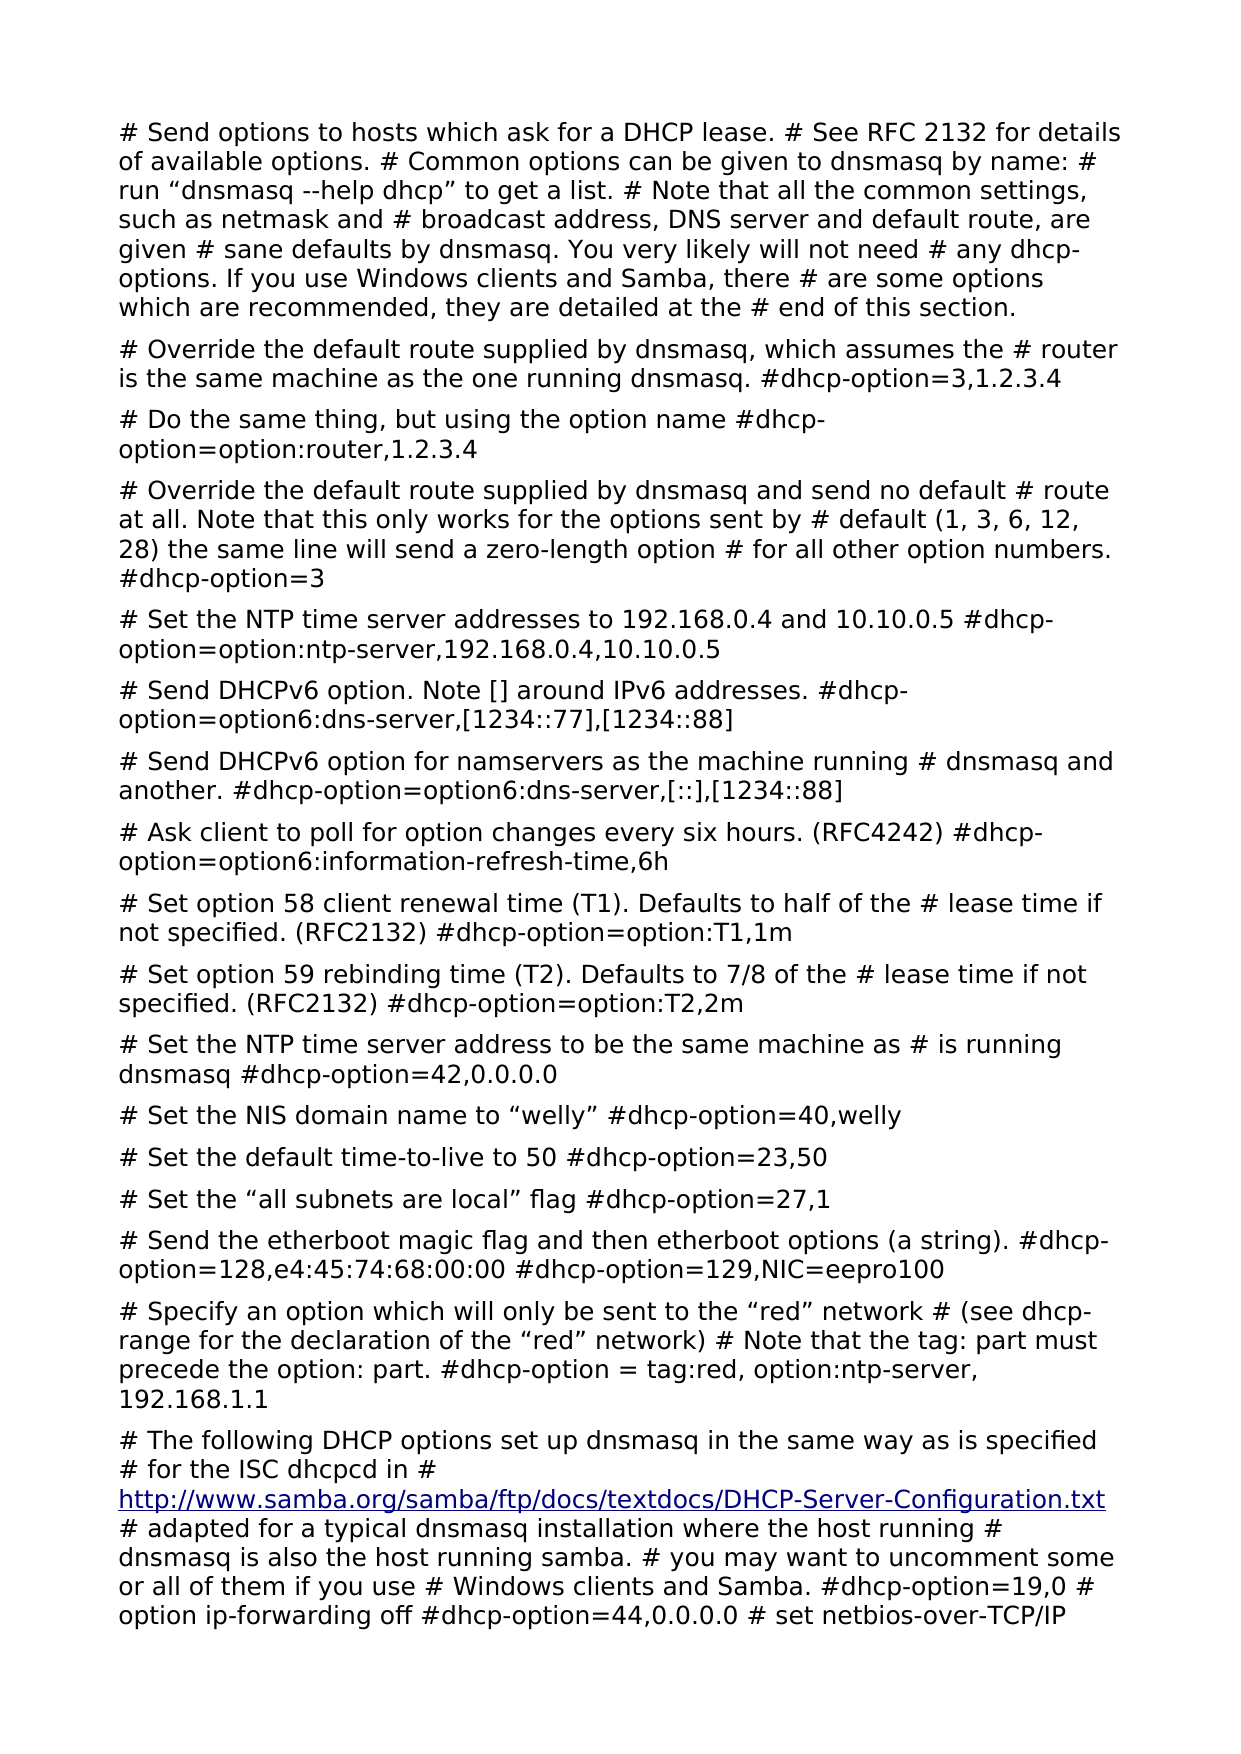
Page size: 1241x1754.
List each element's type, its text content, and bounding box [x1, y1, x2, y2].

text # The following DHCP options set up dnsmasq in the same way as is specified # for the ISC dhcpcd in # http://www.samba.org/samba/ftp/docs/textdocs/DHCP-Server-Configuration.txt # adapted for a typical dnsmasq installation where the host running # dnsmasq is also the host running samba. # you may want to uncomment some or all of them if you use # Windows clients and Samba. #dhcp-option=19,0 # option ip-forwarding off #dhcp-option=44,0.0.0.0 # set netbios-over-TCP/IP [118, 1426, 1122, 1631]
text # Specify an option which will only be sent to the “red” network # (see dhcp-range for the declaration of the “red” network) # Note that the tag: part must precede the option: part. #dhcp-option = tag:red, option:ntp-server, 192.168.1.1 [118, 1297, 1122, 1414]
text # Override the default route supplied by dnsmasq and send no default # route at all. Note that this only works for the options sent by # default (1, 3, 6, 12, 28) the same line will send a zero-length option # for all other option numbers. #dhcp-option=3 [118, 476, 1122, 593]
text # Do the same thing, but using the option name #dhcp-option=option:router,1.2.3.4 [118, 406, 1122, 464]
text # Set the NIS domain name to “welly” #dhcp-option=40,welly [118, 1101, 1122, 1131]
text # Set the NTP time server address to be the same machine as # is running dnsmasq #dhcp-option=42,0.0.0.0 [118, 1031, 1122, 1089]
text # Set the default time-to-live to 50 #dhcp-option=23,50 [118, 1143, 1122, 1172]
text # Send options to hosts which ask for a DHCP lease. # See RFC 2132 for details of available options. # Common options can be given to dnsmasq by name: # run “dnsmasq --help dhcp” to get a list. # Note that all the common settings, such as netmask and # broadcast address, DNS server and default route, are given # sane defaults by dnsmasq. You very likely will not need # any dhcp-options. If you use Windows clients and Samba, there # are some options which are recommended, they are detailed at the # end of this section. [118, 118, 1122, 322]
text # Set the NTP time server addresses to 192.168.0.4 and 10.10.0.5 #dhcp-option=option:ntp-server,192.168.0.4,10.10.0.5 [118, 606, 1122, 664]
text # Override the default route supplied by dnsmasq, which assumes the # router is the same machine as the one running dnsmasq. #dhcp-option=3,1.2.3.4 [118, 335, 1122, 393]
text # Send DHCPv6 option for namservers as the machine running # dnsmasq and another. #dhcp-option=option6:dns-server,[::],[1234::88] [118, 747, 1122, 806]
text # Send DHCPv6 option. Note [] around IPv6 addresses. #dhcp-option=option6:dns-server,[1234::77],[1234::88] [118, 676, 1122, 735]
text # Set option 59 rebinding time (T2). Defaults to 7/8 of the # lease time if not specified. (RFC2132) #dhcp-option=option:T2,2m [118, 960, 1122, 1018]
text # Set option 58 client renewal time (T1). Defaults to half of the # lease time if not specified. (RFC2132) #dhcp-option=option:T1,1m [118, 889, 1122, 947]
text # Ask client to poll for option changes every six hours. (RFC4242) #dhcp-option=option6:information-refresh-time,6h [118, 818, 1122, 876]
text # Send the etherboot magic flag and then etherboot options (a string). #dhcp-option=128,e4:45:74:68:00:00 #dhcp-option=129,NIC=eepro100 [118, 1226, 1122, 1285]
text # Set the “all subnets are local” flag #dhcp-option=27,1 [118, 1185, 1122, 1214]
